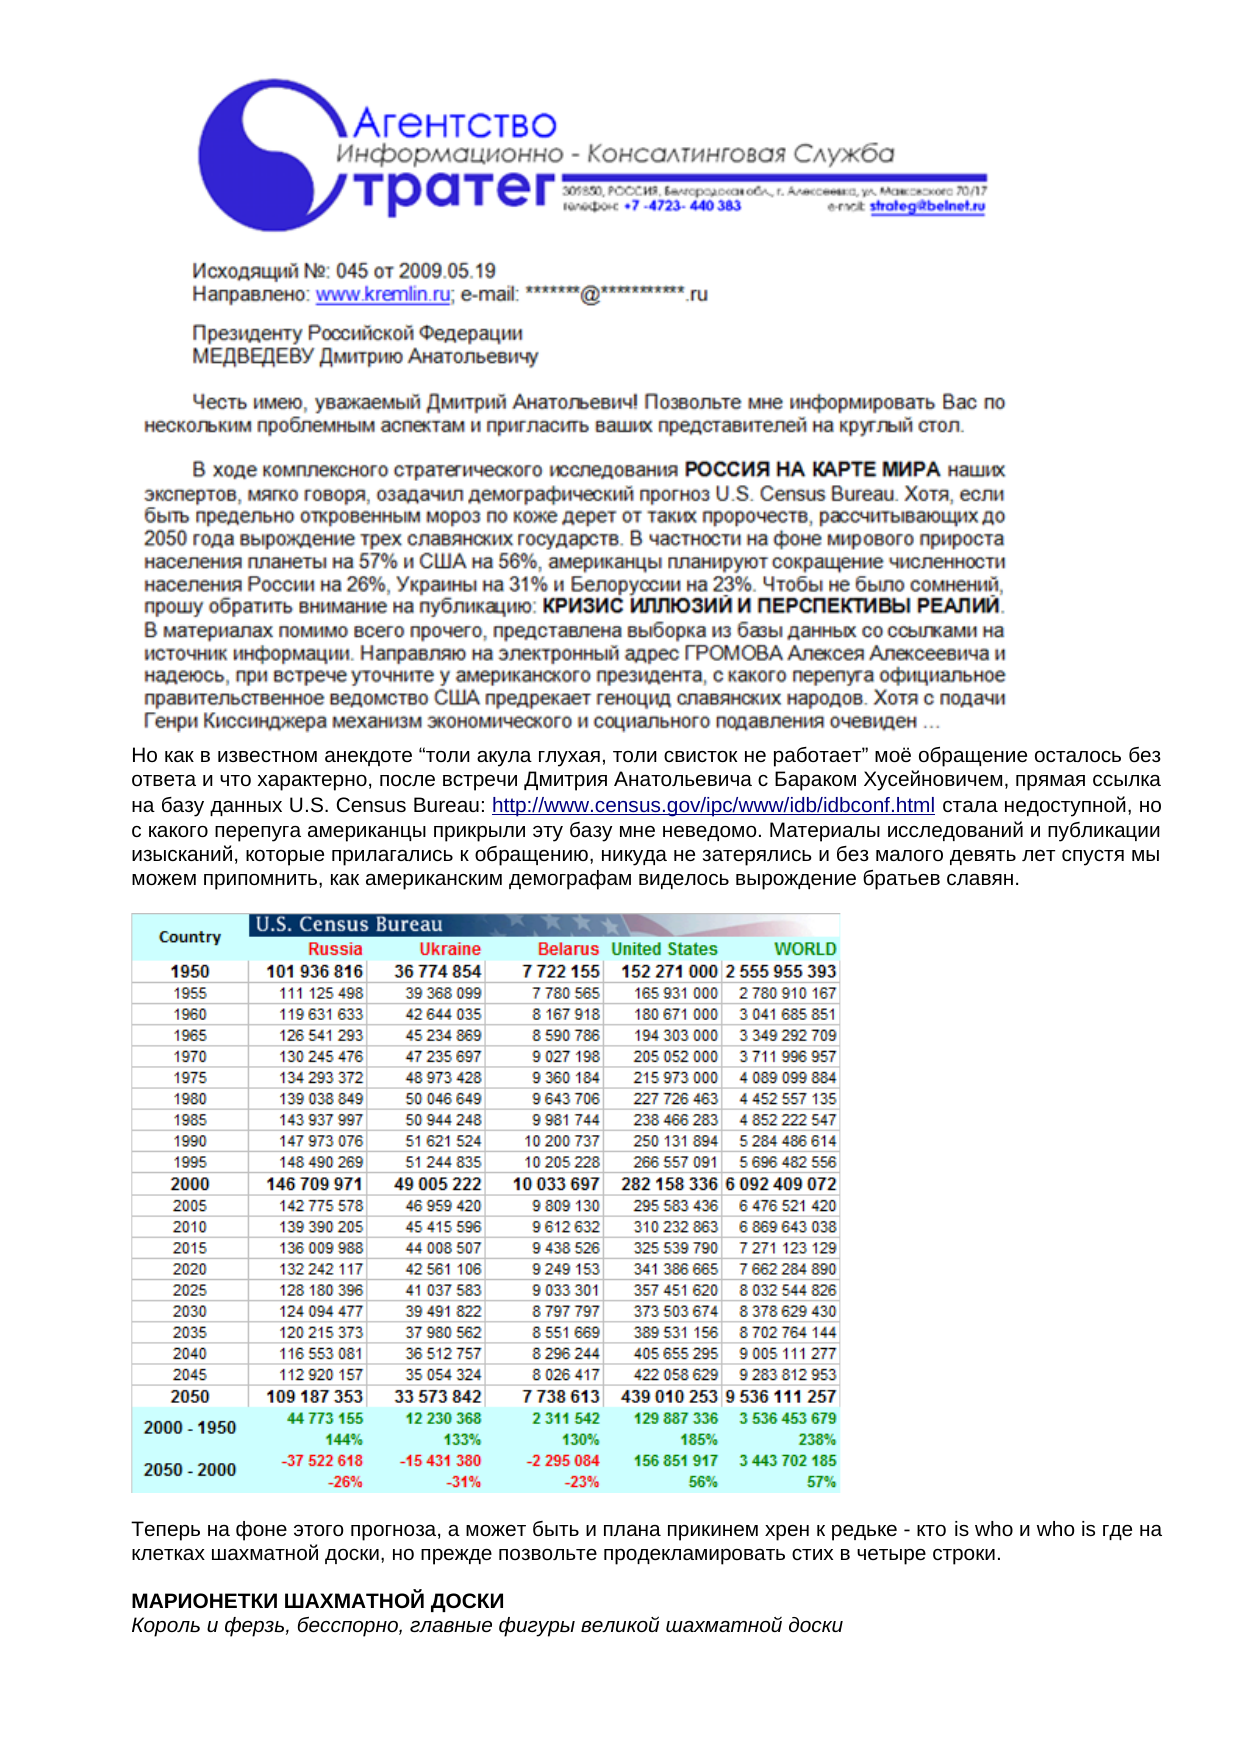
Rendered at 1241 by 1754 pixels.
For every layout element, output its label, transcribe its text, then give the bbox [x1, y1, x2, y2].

text МАРИОНЕТКИ ШАХМАТНОЙ ДОСКИ [131, 1589, 1162, 1613]
text Король и ферзь, бесспорно, главные фигуры великой шахматной доски [131, 1613, 1162, 1637]
text Но как в известном анекдоте “толи акула глухая, толи свисток не работает” моё обращение осталось без ответа и что характерно, после встречи Дмитрия Анатольевича с Бараком Хусейновичем, прямая ссылка на базу данных U.S. Census Bureau: http://www.census.gov/ipc/www/idb/idbconf.html стала недоступной, но с какого перепуга американцы прикрыли эту базу мне неведомо. Материалы исследований и публикации изысканий, которые прилагались к обращению, никуда не затерялись и без малого девять лет спустя мы можем припомнить, как американским демографам виделось вырождение братьев славян. [131, 743, 1162, 889]
text Теперь на фоне этого прогноза, а может быть и плана прикинем хрен к редьке - кто is who и who is где на клетках шахматной доски, но прежде позвольте продекламировать стих в четыре строки. [131, 1517, 1162, 1565]
